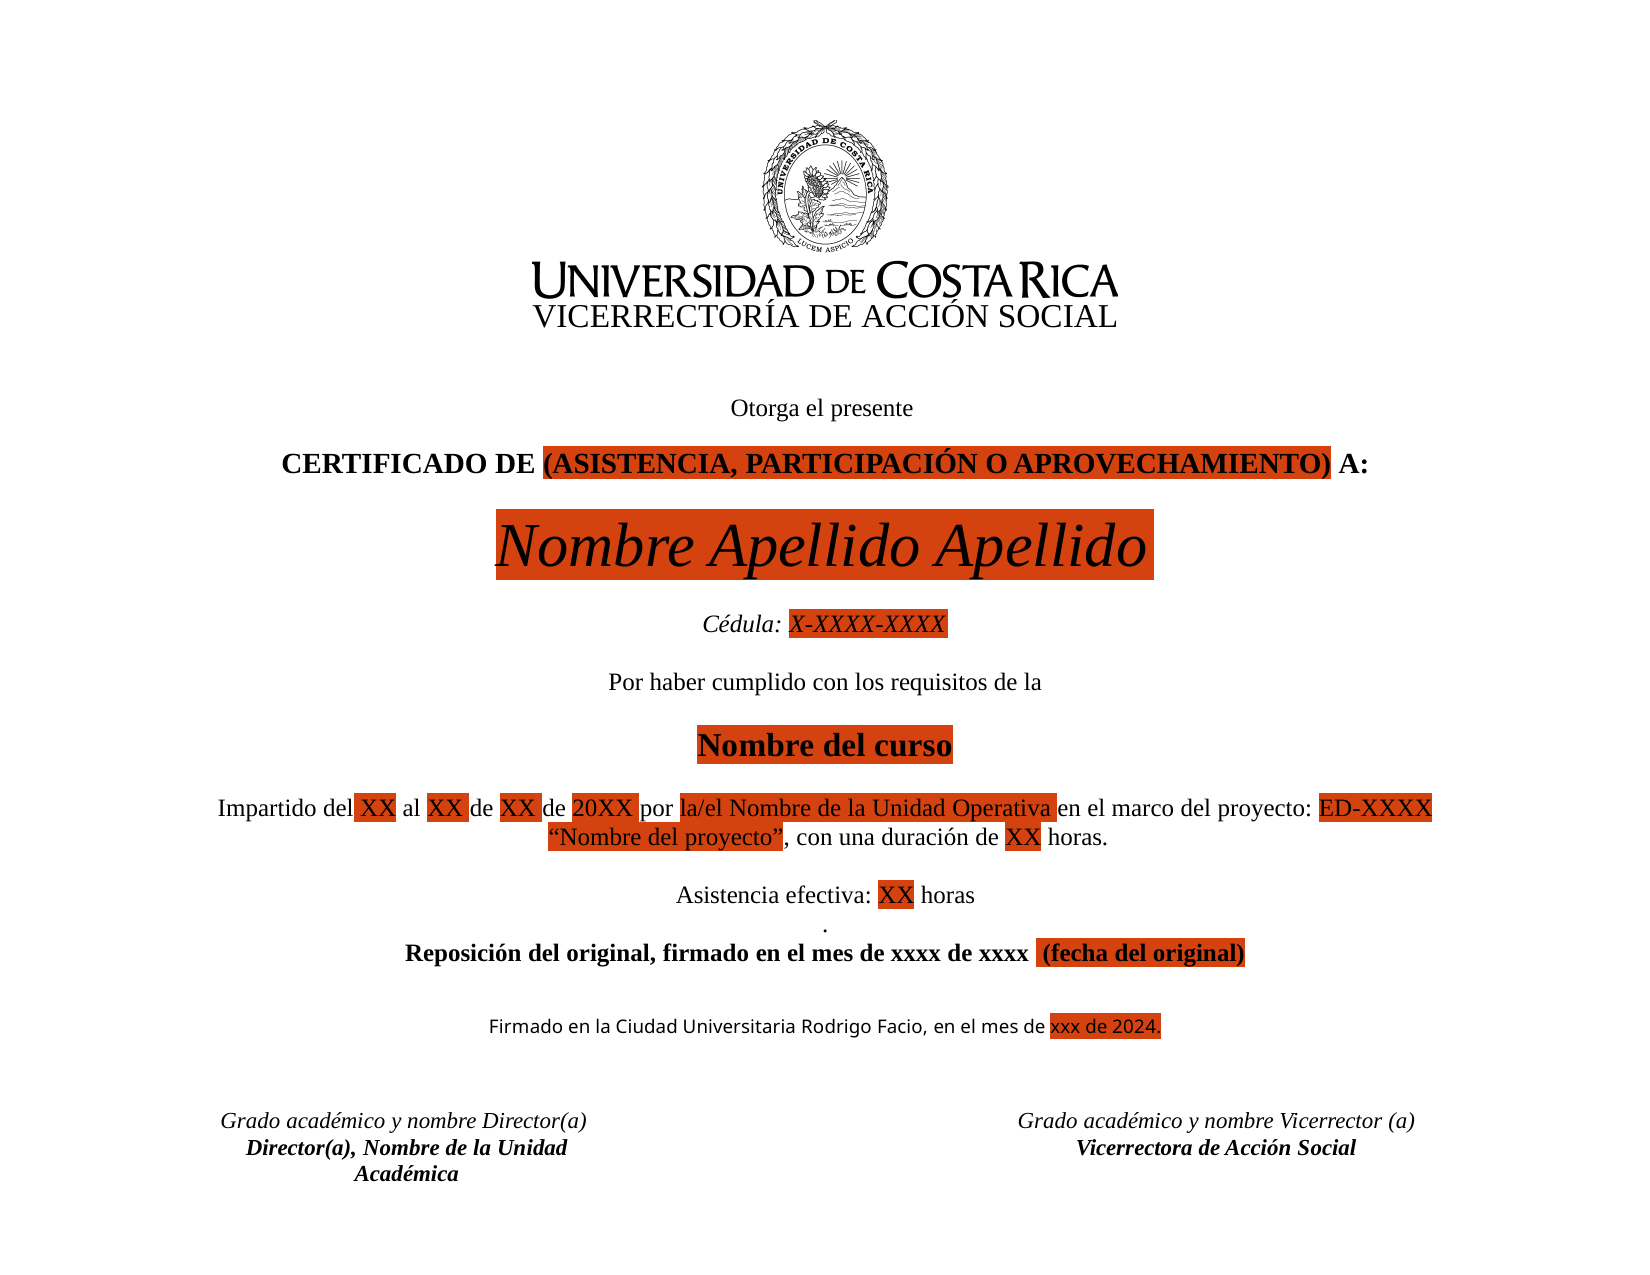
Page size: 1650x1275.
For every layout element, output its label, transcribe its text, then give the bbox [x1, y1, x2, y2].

text Asistencia efectiva: XX horas [147, 880, 1503, 909]
text CERTIFICADO DE (ASISTENCIA, PARTICIPACIÓN O APROVECHAMIENTO) A: [147, 446, 1503, 479]
subtitle Otorga el presente [147, 393, 1503, 422]
table_cell Director(a), Nombre de la Unidad Académica [216, 1134, 599, 1187]
text Reposición del original, firmado en el mes de xxxx de xxxx (fecha del original) [147, 938, 1503, 967]
text Impartido del XX al XX de XX de 20XX por la/el Nombre de la Unidad Operativa en el marco del proyecto: ED-XXXX [147, 793, 1503, 822]
text “Nombre del proyecto”, con una duración de XX horas. [147, 822, 1503, 851]
table_header [599, 1107, 1007, 1133]
table_header Grado académico y nombre Vicerrector (a) [1008, 1107, 1427, 1133]
subtitle VICERRECTORÍA DE ACCIÓN SOCIAL [147, 296, 1503, 335]
picture [532, 120, 1118, 299]
text Cédula: X-XXXX-XXXX [147, 609, 1503, 638]
text Nombre del curso [147, 725, 1503, 764]
table_cell [599, 1134, 1007, 1187]
table_cell Vicerrectora de Acción Social [1008, 1134, 1427, 1187]
text Nombre Apellido Apellido [147, 509, 1503, 580]
table_header Grado académico y nombre Director(a) [216, 1107, 599, 1133]
text Firmado en la Ciudad Universitaria Rodrigo Facio, en el mes de xxx de 2024. [147, 1013, 1503, 1039]
text . [147, 909, 1503, 938]
subtitle Por haber cumplido con los requisitos de la [147, 667, 1503, 696]
